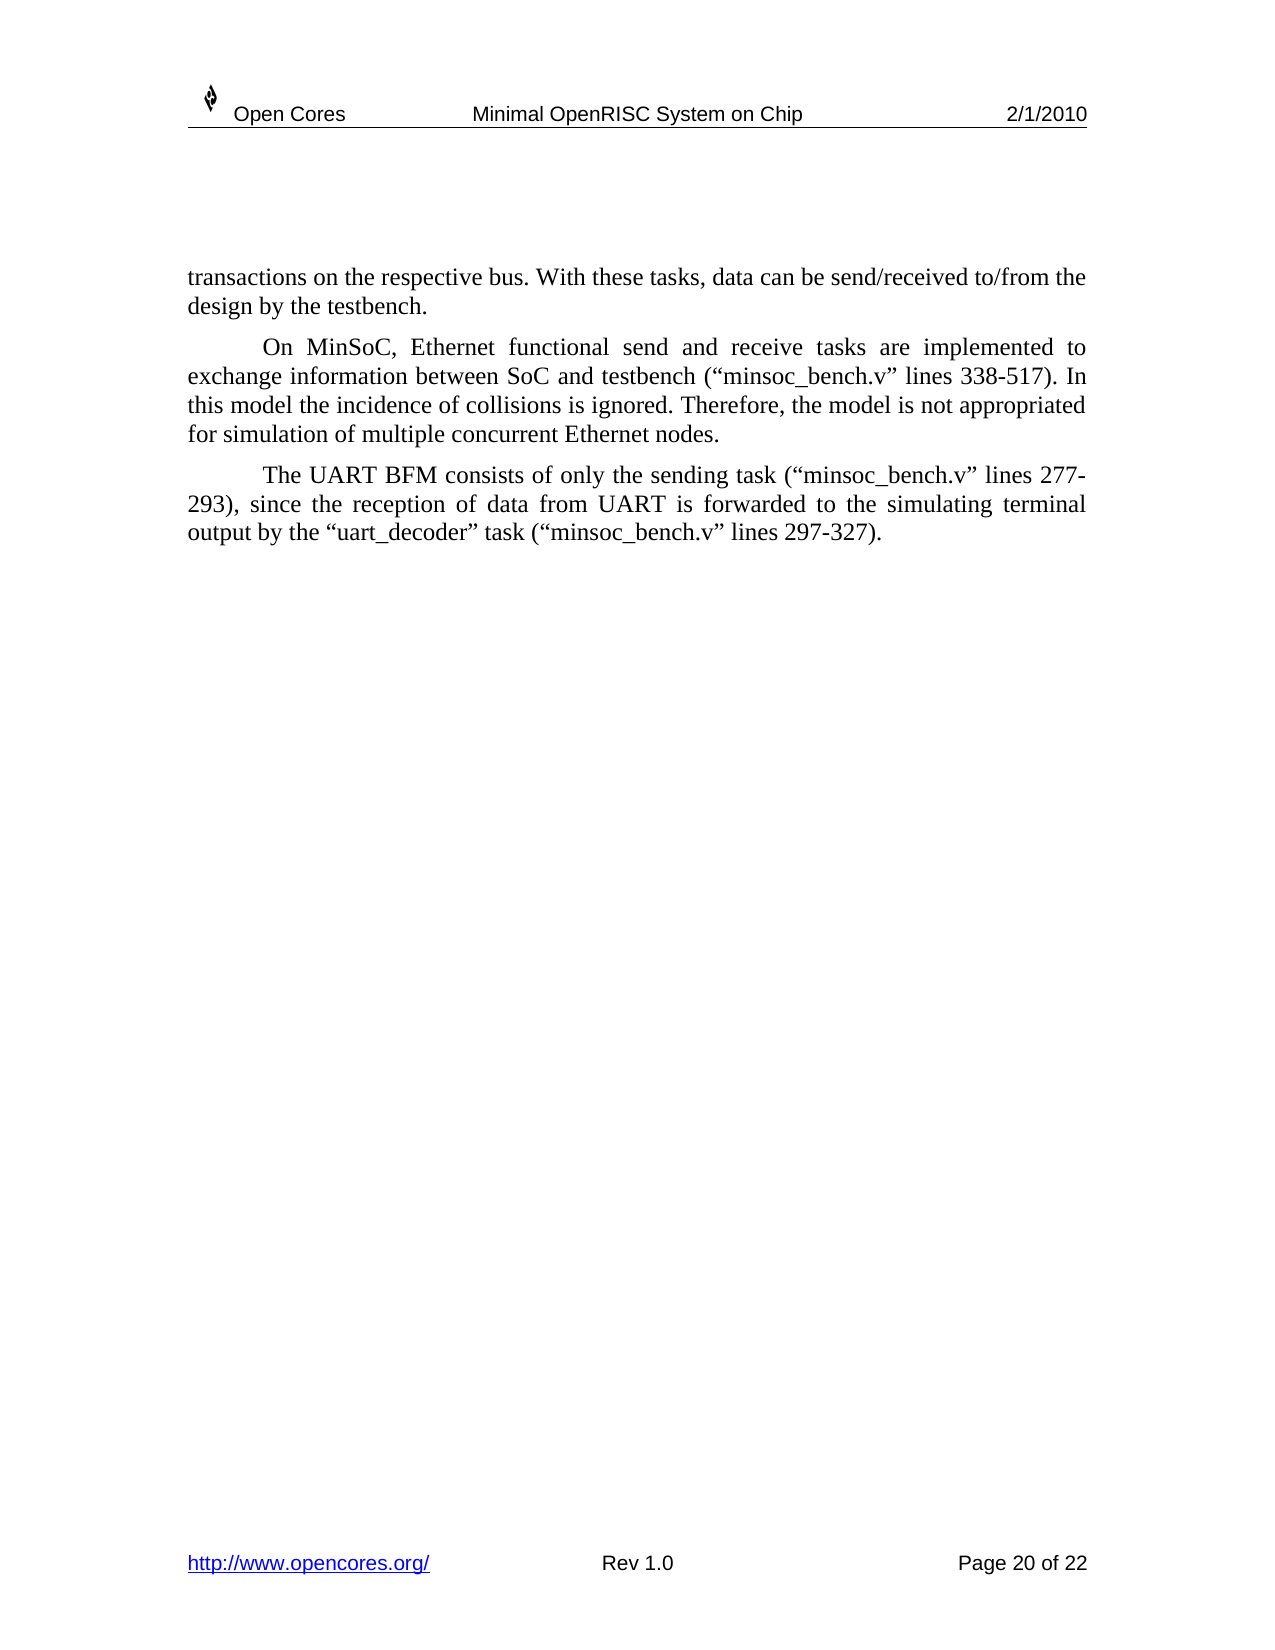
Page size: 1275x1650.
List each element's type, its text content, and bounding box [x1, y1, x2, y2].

text The UART BFM consists of only the sending task (“minsoc_bench.v” lines 277-293), since the reception of data from UART is forwarded to the simulating terminal output by the “uart_decoder” task (“minsoc_bench.v” lines 297-327). [187, 460, 1087, 546]
text transactions on the respective bus. With these tasks, data can be send/received to/from the design by the testbench. [187, 262, 1087, 320]
text On MinSoC, Ethernet functional send and receive tasks are implemented to exchange information between SoC and testbench (“minsoc_bench.v” lines 338-517). In this model the incidence of collisions is ignored. Therefore, the model is not appropriated for simulation of multiple concurrent Ethernet nodes. [187, 332, 1087, 447]
